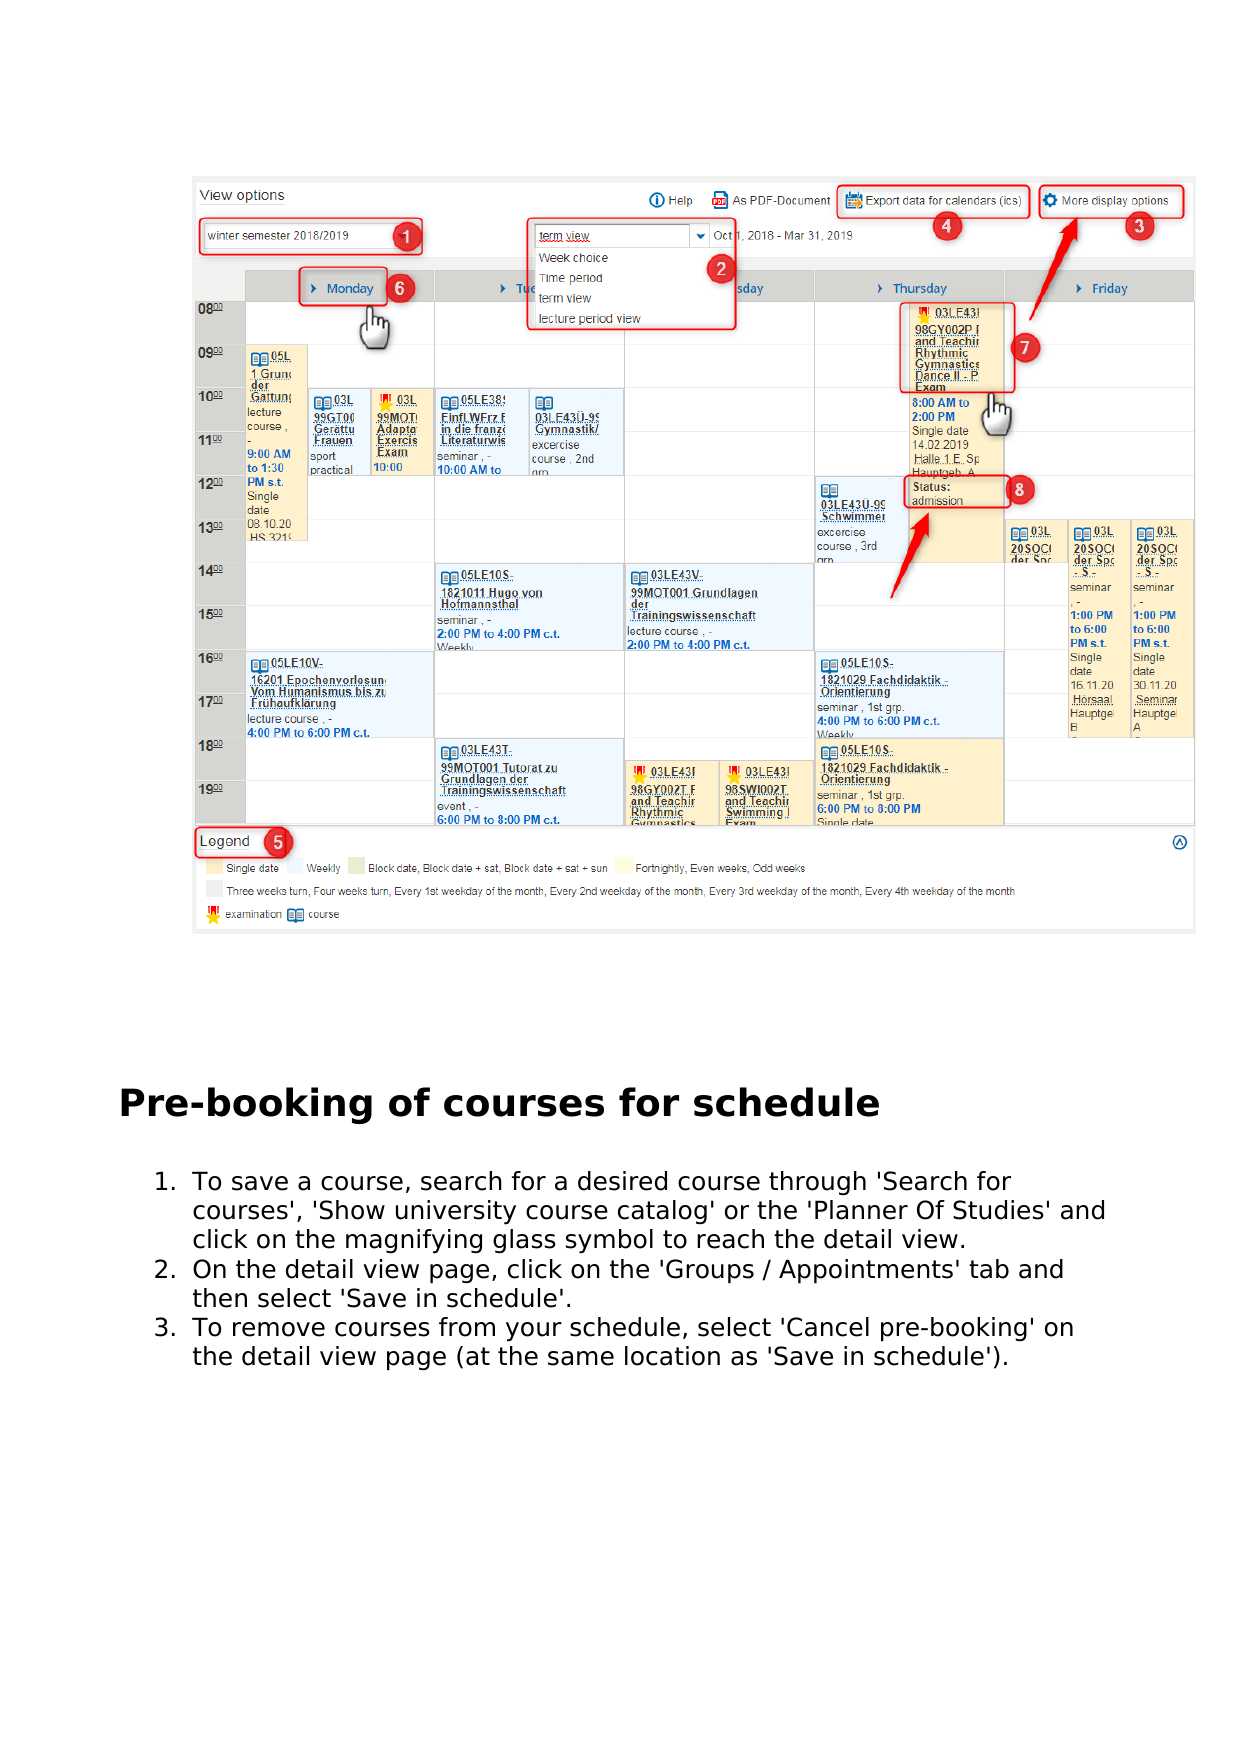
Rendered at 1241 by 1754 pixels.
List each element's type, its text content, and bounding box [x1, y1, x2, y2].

list On the detail view page, click on the 'Groups / Appointments' tab and then select 'Save in schedule'. [177, 1255, 1122, 1313]
picture [192, 176, 1196, 934]
list To save a course, search for a desired course through 'Search for courses', 'Show university course catalog' or the 'Planner Of Studies' and click on the magnifying glass symbol to reach the detail view. [177, 1167, 1122, 1255]
list To remove courses from your schedule, select 'Cancel pre-booking' on the detail view page (at the same location as 'Save in schedule'). [177, 1313, 1122, 1401]
list [177, 118, 1122, 1027]
subtitle Pre-booking of courses for schedule [118, 1082, 1122, 1125]
